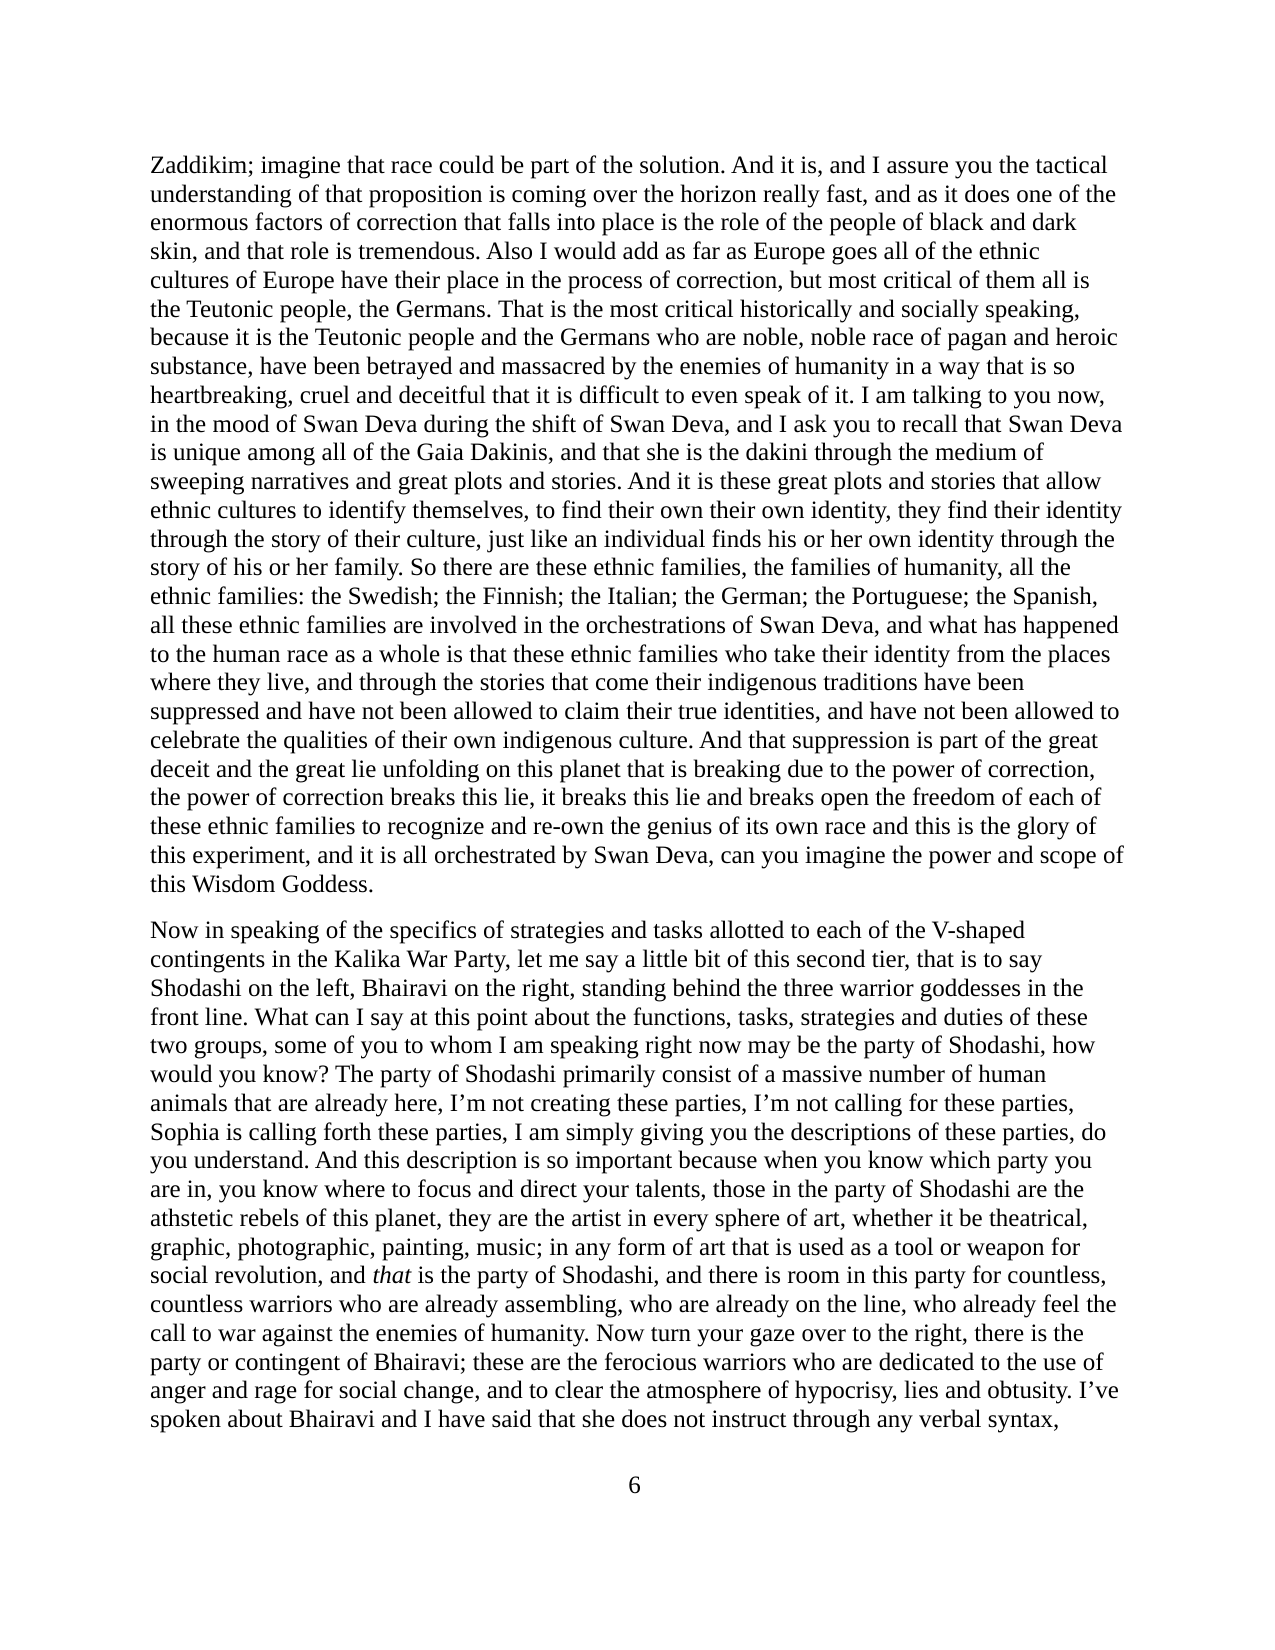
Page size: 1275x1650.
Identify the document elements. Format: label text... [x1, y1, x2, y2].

text Zaddikim; imagine that race could be part of the solution. And it is, and I assure you the tactical understanding of that proposition is coming over the horizon really fast, and as it does one of the enormous factors of correction that falls into place is the role of the people of black and dark skin, and that role is tremendous. Also I would add as far as Europe goes all of the ethnic cultures of Europe have their place in the process of correction, but most critical of them all is the Teutonic people, the Germans. That is the most critical historically and socially speaking, because it is the Teutonic people and the Germans who are noble, noble race of pagan and heroic substance, have been betrayed and massacred by the enemies of humanity in a way that is so heartbreaking, cruel and deceitful that it is difficult to even speak of it. I am talking to you now, in the mood of Swan Deva during the shift of Swan Deva, and I ask you to recall that Swan Deva is unique among all of the Gaia Dakinis, and that she is the dakini through the medium of sweeping narratives and great plots and stories. And it is these great plots and stories that allow ethnic cultures to identify themselves, to find their own their own identity, they find their identity through the story of their culture, just like an individual finds his or her own identity through the story of his or her family. So there are these ethnic families, the families of humanity, all the ethnic families: the Swedish; the Finnish; the Italian; the German; the Portuguese; the Spanish, all these ethnic families are involved in the orchestrations of Swan Deva, and what has happened to the human race as a whole is that these ethnic families who take their identity from the places where they live, and through the stories that come their indigenous traditions have been suppressed and have not been allowed to claim their true identities, and have not been allowed to celebrate the qualities of their own indigenous culture. And that suppression is part of the great deceit and the great lie unfolding on this planet that is breaking due to the power of correction, the power of correction breaks this lie, it breaks this lie and breaks open the freedom of each of these ethnic families to recognize and re-own the genius of its own race and this is the glory of this experiment, and it is all orchestrated by Swan Deva, can you imagine the power and scope of this Wisdom Goddess. [150, 150, 1125, 897]
text Now in speaking of the specifics of strategies and tasks allotted to each of the V-shaped contingents in the Kalika War Party, let me say a little bit of this second tier, that is to say Shodashi on the left, Bhairavi on the right, standing behind the three warrior goddesses in the front line. What can I say at this point about the functions, tasks, strategies and duties of these two groups, some of you to whom I am speaking right now may be the party of Shodashi, how would you know? The party of Shodashi primarily consist of a massive number of human animals that are already here, I’m not creating these parties, I’m not calling for these parties, Sophia is calling forth these parties, I am simply giving you the descriptions of these parties, do you understand. And this description is so important because when you know which party you are in, you know where to focus and direct your talents, those in the party of Shodashi are the athstetic rebels of this planet, they are the artist in every sphere of art, whether it be theatrical, graphic, photographic, painting, music; in any form of art that is used as a tool or weapon for social revolution, and that is the party of Shodashi, and there is room in this party for countless, countless warriors who are already assembling, who are already on the line, who already feel the call to war against the enemies of humanity. Now turn your gaze over to the right, there is the party or contingent of Bhairavi; these are the ferocious warriors who are dedicated to the use of anger and rage for social change, and to clear the atmosphere of hypocrisy, lies and obtusity. I’ve spoken about Bhairavi and I have said that she does not instruct through any verbal syntax, [150, 915, 1125, 1433]
